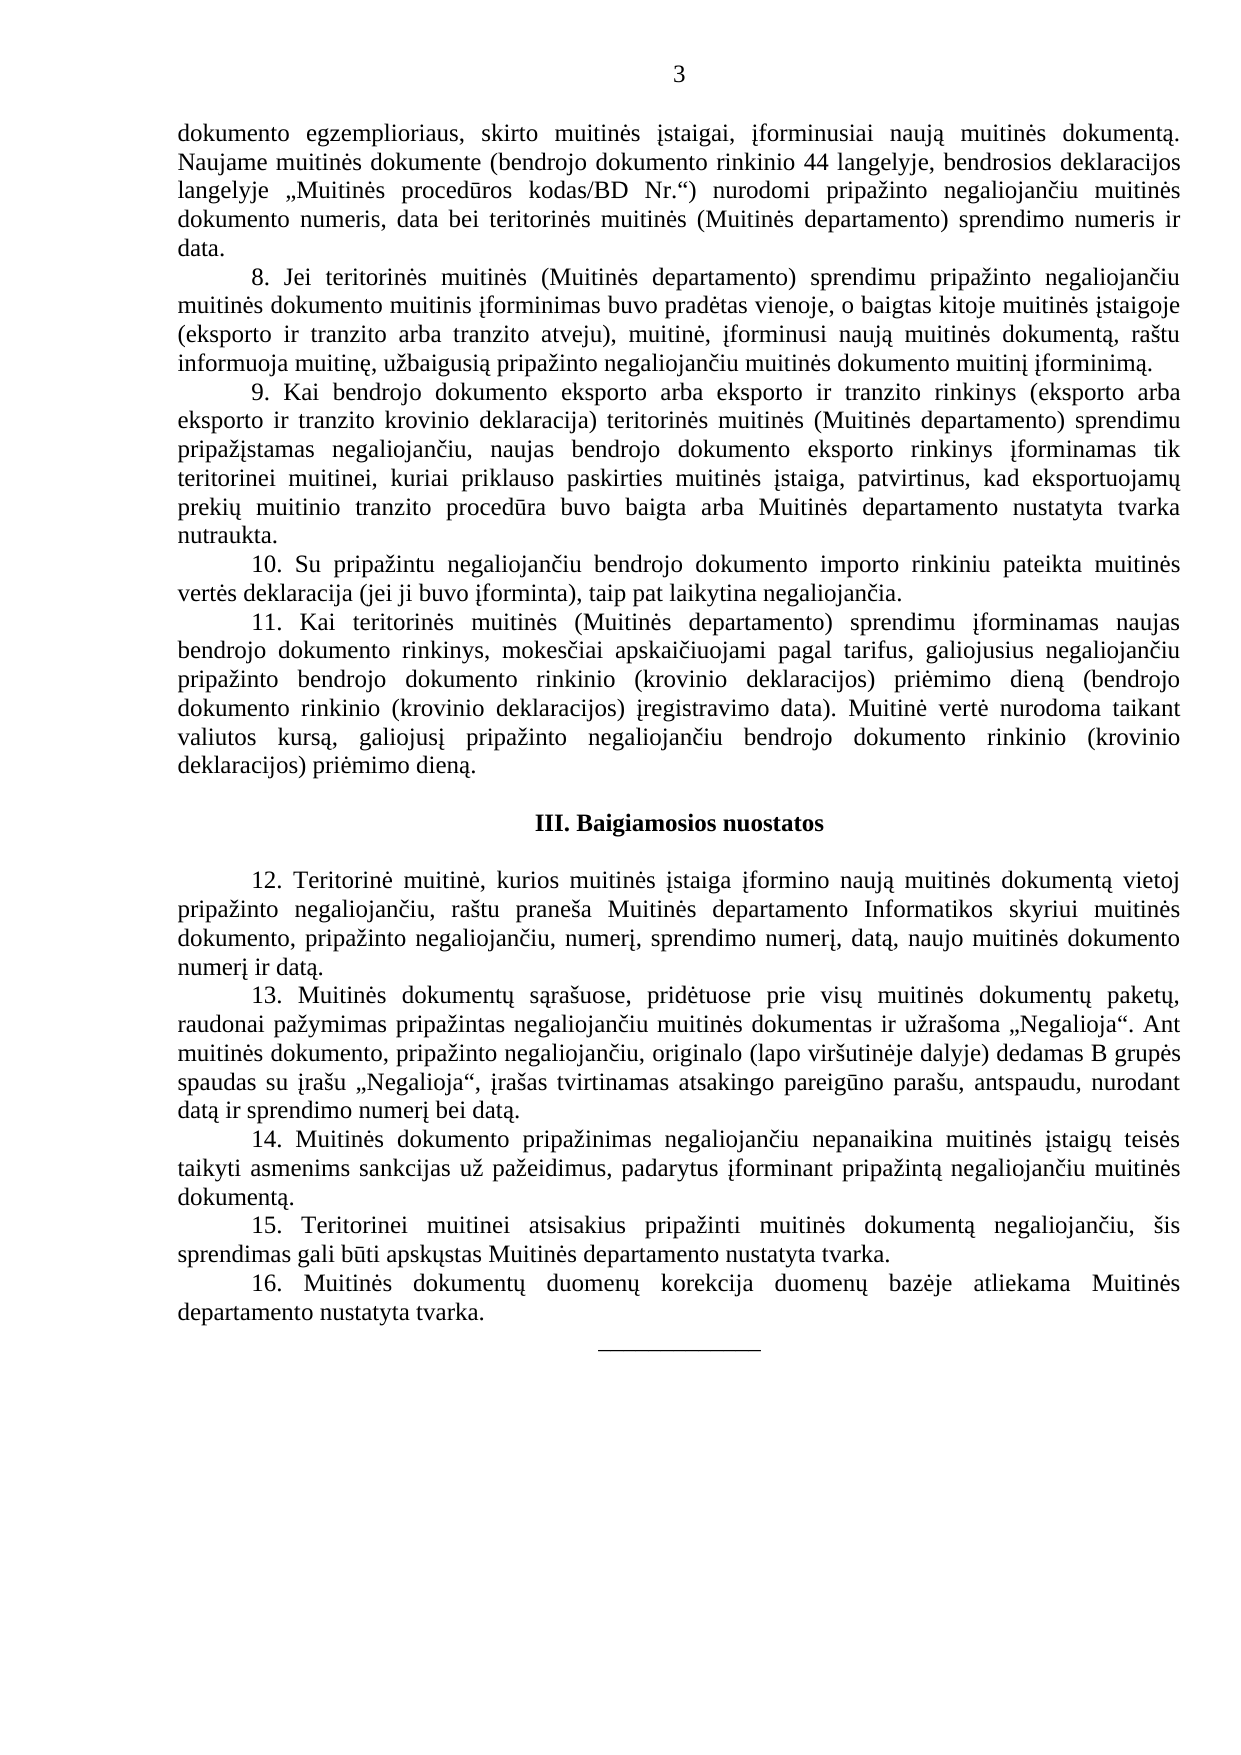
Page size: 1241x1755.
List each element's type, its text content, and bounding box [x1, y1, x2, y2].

text 10. Su pripažintu negaliojančiu bendrojo dokumento importo rinkiniu pateikta muitinės vertės deklaracija (jei ji buvo įforminta), taip pat laikytina negaliojančia. [177, 549, 1181, 607]
text 13. Muitinės dokumentų sąrašuose, pridėtuose prie visų muitinės dokumentų paketų, raudonai pažymimas pripažintas negaliojančiu muitinės dokumentas ir užrašoma „Negalioja“. Ant muitinės dokumento, pripažinto negaliojančiu, originalo (lapo viršutinėje dalyje) dedamas B grupės spaudas su įrašu „Negalioja“, įrašas tvirtinamas atsakingo pareigūno parašu, antspaudu, nurodant datą ir sprendimo numerį bei datą. [177, 981, 1181, 1124]
text 14. Muitinės dokumento pripažinimas negaliojančiu nepanaikina muitinės įstaigų teisės taikyti asmenims sankcijas už pažeidimus, padarytus įforminant pripažintą negaliojančiu muitinės dokumentą. [177, 1124, 1181, 1211]
text 15. Teritorinei muitinei atsisakius pripažinti muitinės dokumentą negaliojančiu, šis sprendimas gali būti apskųstas Muitinės departamento nustatyta tvarka. [177, 1211, 1181, 1268]
text III. Baigiamosios nuostatos [177, 808, 1181, 837]
text 12. Teritorinė muitinė, kurios muitinės įstaiga įformino naują muitinės dokumentą vietoj pripažinto negaliojančiu, raštu praneša Muitinės departamento Informatikos skyriui muitinės dokumento, pripažinto negaliojančiu, numerį, sprendimo numerį, datą, naujo muitinės dokumento numerį ir datą. [177, 866, 1181, 981]
text 9. Kai bendrojo dokumento eksporto arba eksporto ir tranzito rinkinys (eksporto arba eksporto ir tranzito krovinio deklaracija) teritorinės muitinės (Muitinės departamento) sprendimu pripažįstamas negaliojančiu, naujas bendrojo dokumento eksporto rinkinys įforminamas tik teritorinei muitinei, kuriai priklauso paskirties muitinės įstaiga, patvirtinus, kad eksportuojamų prekių muitinio tranzito procedūra buvo baigta arba Muitinės departamento nustatyta tvarka nutraukta. [177, 377, 1181, 549]
text dokumento egzemplioriaus, skirto muitinės įstaigai, įforminusiai naują muitinės dokumentą. Naujame muitinės dokumente (bendrojo dokumento rinkinio 44 langelyje, bendrosios deklaracijos langelyje „Muitinės procedūros kodas/BD Nr.“) nurodomi pripažinto negaliojančiu muitinės dokumento numeris, data bei teritorinės muitinės (Muitinės departamento) sprendimo numeris ir data. [177, 118, 1181, 262]
text 16. Muitinės dokumentų duomenų korekcija duomenų bazėje atliekama Muitinės departamento nustatyta tvarka. [177, 1268, 1181, 1326]
text 11. Kai teritorinės muitinės (Muitinės departamento) sprendimu įforminamas naujas bendrojo dokumento rinkinys, mokesčiai apskaičiuojami pagal tarifus, galiojusius negaliojančiu pripažinto bendrojo dokumento rinkinio (krovinio deklaracijos) priėmimo dieną (bendrojo dokumento rinkinio (krovinio deklaracijos) įregistravimo data). Muitinė vertė nurodoma taikant valiutos kursą, galiojusį pripažinto negaliojančiu bendrojo dokumento rinkinio (krovinio deklaracijos) priėmimo dieną. [177, 607, 1181, 779]
text _____________ [177, 1326, 1181, 1354]
text 8. Jei teritorinės muitinės (Muitinės departamento) sprendimu pripažinto negaliojančiu muitinės dokumento muitinis įforminimas buvo pradėtas vienoje, o baigtas kitoje muitinės įstaigoje (eksporto ir tranzito arba tranzito atveju), muitinė, įforminusi naują muitinės dokumentą, raštu informuoja muitinę, užbaigusią pripažinto negaliojančiu muitinės dokumento muitinį įforminimą. [177, 262, 1181, 377]
